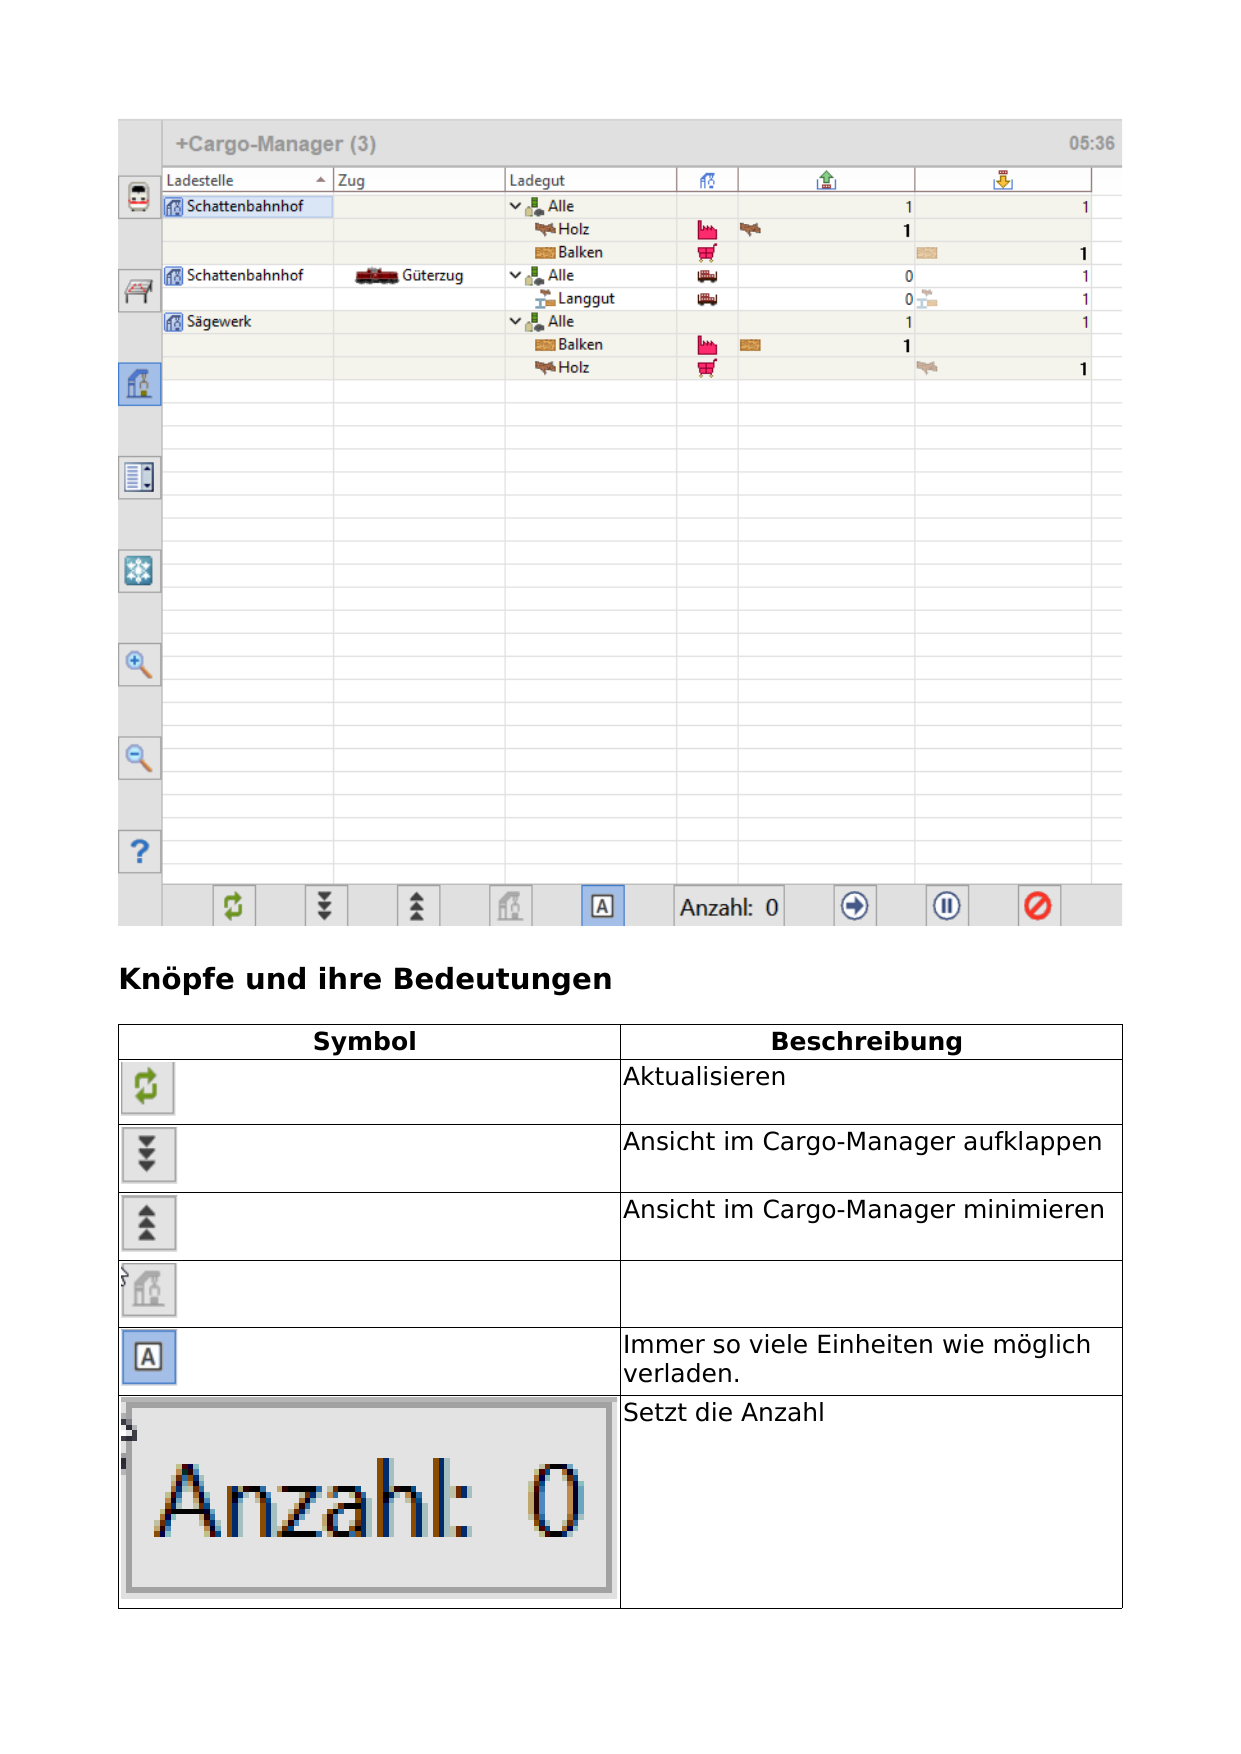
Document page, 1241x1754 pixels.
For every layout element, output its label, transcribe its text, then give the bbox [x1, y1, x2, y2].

table_header Beschreibung [621, 1025, 1122, 1059]
table_cell Immer so viele Einheiten wie möglich verladen. [621, 1328, 1122, 1395]
picture [121, 1062, 176, 1116]
table_cell [119, 1328, 620, 1395]
table_header Symbol [119, 1025, 620, 1059]
table_cell [119, 1261, 620, 1327]
picture [121, 1329, 178, 1386]
table_cell [621, 1261, 1122, 1327]
picture [121, 1195, 178, 1252]
table_cell [119, 1396, 620, 1607]
table_cell Ansicht im Cargo-Manager minimieren [621, 1193, 1122, 1260]
table_cell [119, 1125, 620, 1192]
table_cell Setzt die Anzahl [621, 1396, 1122, 1607]
picture [121, 1263, 178, 1318]
table_cell Aktualisieren [621, 1060, 1122, 1124]
picture [118, 118, 1123, 926]
table_cell [119, 1193, 620, 1260]
table_cell Ansicht im Cargo-Manager aufklappen [621, 1125, 1122, 1192]
subtitle Knöpfe und ihre Bedeutungen [118, 963, 1122, 997]
table_cell [119, 1060, 620, 1124]
picture [121, 1397, 618, 1599]
picture [121, 1127, 178, 1184]
